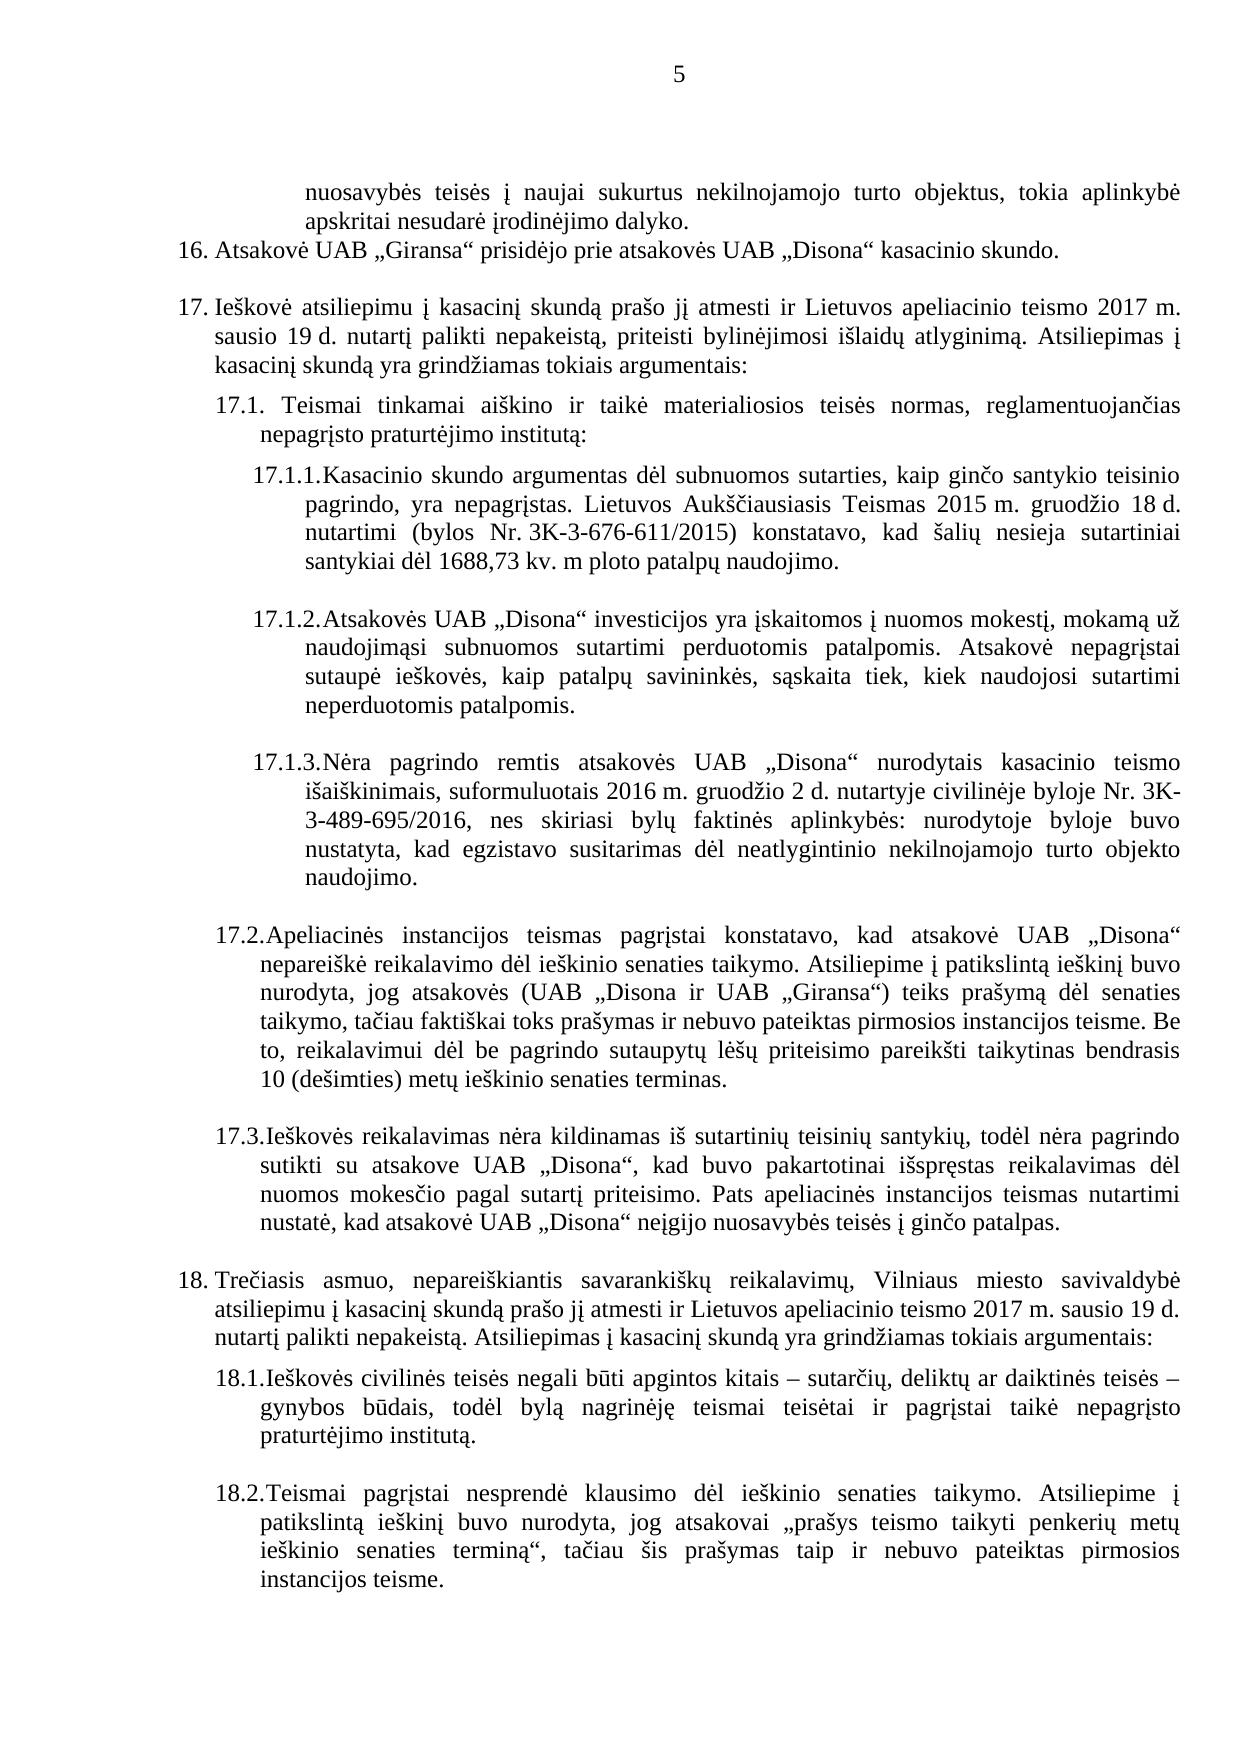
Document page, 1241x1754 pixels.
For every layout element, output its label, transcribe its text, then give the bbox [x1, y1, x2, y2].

text 17.1.1. Kasacinio skundo argumentas dėl subnuomos sutarties, kaip ginčo santykio teisinio pagrindo, yra nepagrįstas. Lietuvos Aukščiausiasis Teismas 2015 m. gruodžio 18 d. nutartimi (bylos Nr. 3K-3-676-611/2015) konstatavo, kad šalių nesieja sutartiniai santykiai dėl 1688,73 kv. m ploto patalpų naudojimo. [252, 460, 1181, 575]
text 17.1.3. Nėra pagrindo remtis atsakovės UAB „Disona“ nurodytais kasacinio teismo išaiškinimais, suformuluotais 2016 m. gruodžio 2 d. nutartyje civilinėje byloje Nr. 3K-3-489-695/2016, nes skiriasi bylų faktinės aplinkybės: nurodytoje byloje buvo nustatyta, kad egzistavo susitarimas dėl neatlygintinio nekilnojamojo turto objekto naudojimo. [252, 747, 1181, 891]
text 17.2. Apeliacinės instancijos teismas pagrįstai konstatavo, kad atsakovė UAB „Disona“ nepareiškė reikalavimo dėl ieškinio senaties taikymo. Atsiliepime į patikslintą ieškinį buvo nurodyta, jog atsakovės (UAB „Disona ir UAB „Giransa“) teiks prašymą dėl senaties taikymo, tačiau faktiškai toks prašymas ir nebuvo pateiktas pirmosios instancijos teisme. Be to, reikalavimui dėl be pagrindo sutaupytų lėšų priteisimo pareikšti taikytinas bendrasis 10 (dešimties) metų ieškinio senaties terminas. [215, 920, 1181, 1092]
text 16. Atsakovė UAB „Giransa“ prisidėjo prie atsakovės UAB „Disona“ kasacinio skundo. [177, 235, 1181, 263]
text 18.2. Teismai pagrįstai nesprendė klausimo dėl ieškinio senaties taikymo. Atsiliepime į patikslintą ieškinį buvo nurodyta, jog atsakovai „prašys teismo taikyti penkerių metų ieškinio senaties terminą“, tačiau šis prašymas taip ir nebuvo pateiktas pirmosios instancijos teisme. [215, 1478, 1181, 1593]
text 18.1. Ieškovės civilinės teisės negali būti apgintos kitais – sutarčių, deliktų ar daiktinės teisės – gynybos būdais, todėl bylą nagrinėję teismai teisėtai ir pagrįstai taikė nepagrįsto praturtėjimo institutą. [215, 1363, 1181, 1449]
text 17.3. Ieškovės reikalavimas nėra kildinamas iš sutartinių teisinių santykių, todėl nėra pagrindo sutikti su atsakove UAB „Disona“, kad buvo pakartotinai išspręstas reikalavimas dėl nuomos mokesčio pagal sutartį priteisimo. Pats apeliacinės instancijos teismas nutartimi nustatė, kad atsakovė UAB „Disona“ neįgijo nuosavybės teisės į ginčo patalpas. [215, 1121, 1181, 1236]
text 17. Ieškovė atsiliepimu į kasacinį skundą prašo jį atmesti ir Lietuvos apeliacinio teismo 2017 m. sausio 19 d. nutartį palikti nepakeistą, priteisti bylinėjimosi išlaidų atlyginimą. Atsiliepimas į kasacinį skundą yra grindžiamas tokiais argumentais: [177, 292, 1181, 378]
text nuosavybės teisės į naujai sukurtus nekilnojamojo turto objektus, tokia aplinkybė apskritai nesudarė įrodinėjimo dalyko. [252, 177, 1181, 235]
text 17.1.2. Atsakovės UAB „Disona“ investicijos yra įskaitomos į nuomos mokestį, mokamą už naudojimąsi subnuomos sutartimi perduotomis patalpomis. Atsakovė nepagrįstai sutaupė ieškovės, kaip patalpų savininkės, sąskaita tiek, kiek naudojosi sutartimi neperduotomis patalpomis. [252, 604, 1181, 719]
text 18. Trečiasis asmuo, nepareiškiantis savarankiškų reikalavimų, Vilniaus miesto savivaldybė atsiliepimu į kasacinį skundą prašo jį atmesti ir Lietuvos apeliacinio teismo 2017 m. sausio 19 d. nutartį palikti nepakeistą. Atsiliepimas į kasacinį skundą yra grindžiamas tokiais argumentais: [177, 1265, 1181, 1351]
text 17.1. Teismai tinkamai aiškino ir taikė materialiosios teisės normas, reglamentuojančias nepagrįsto praturtėjimo institutą: [215, 390, 1181, 448]
